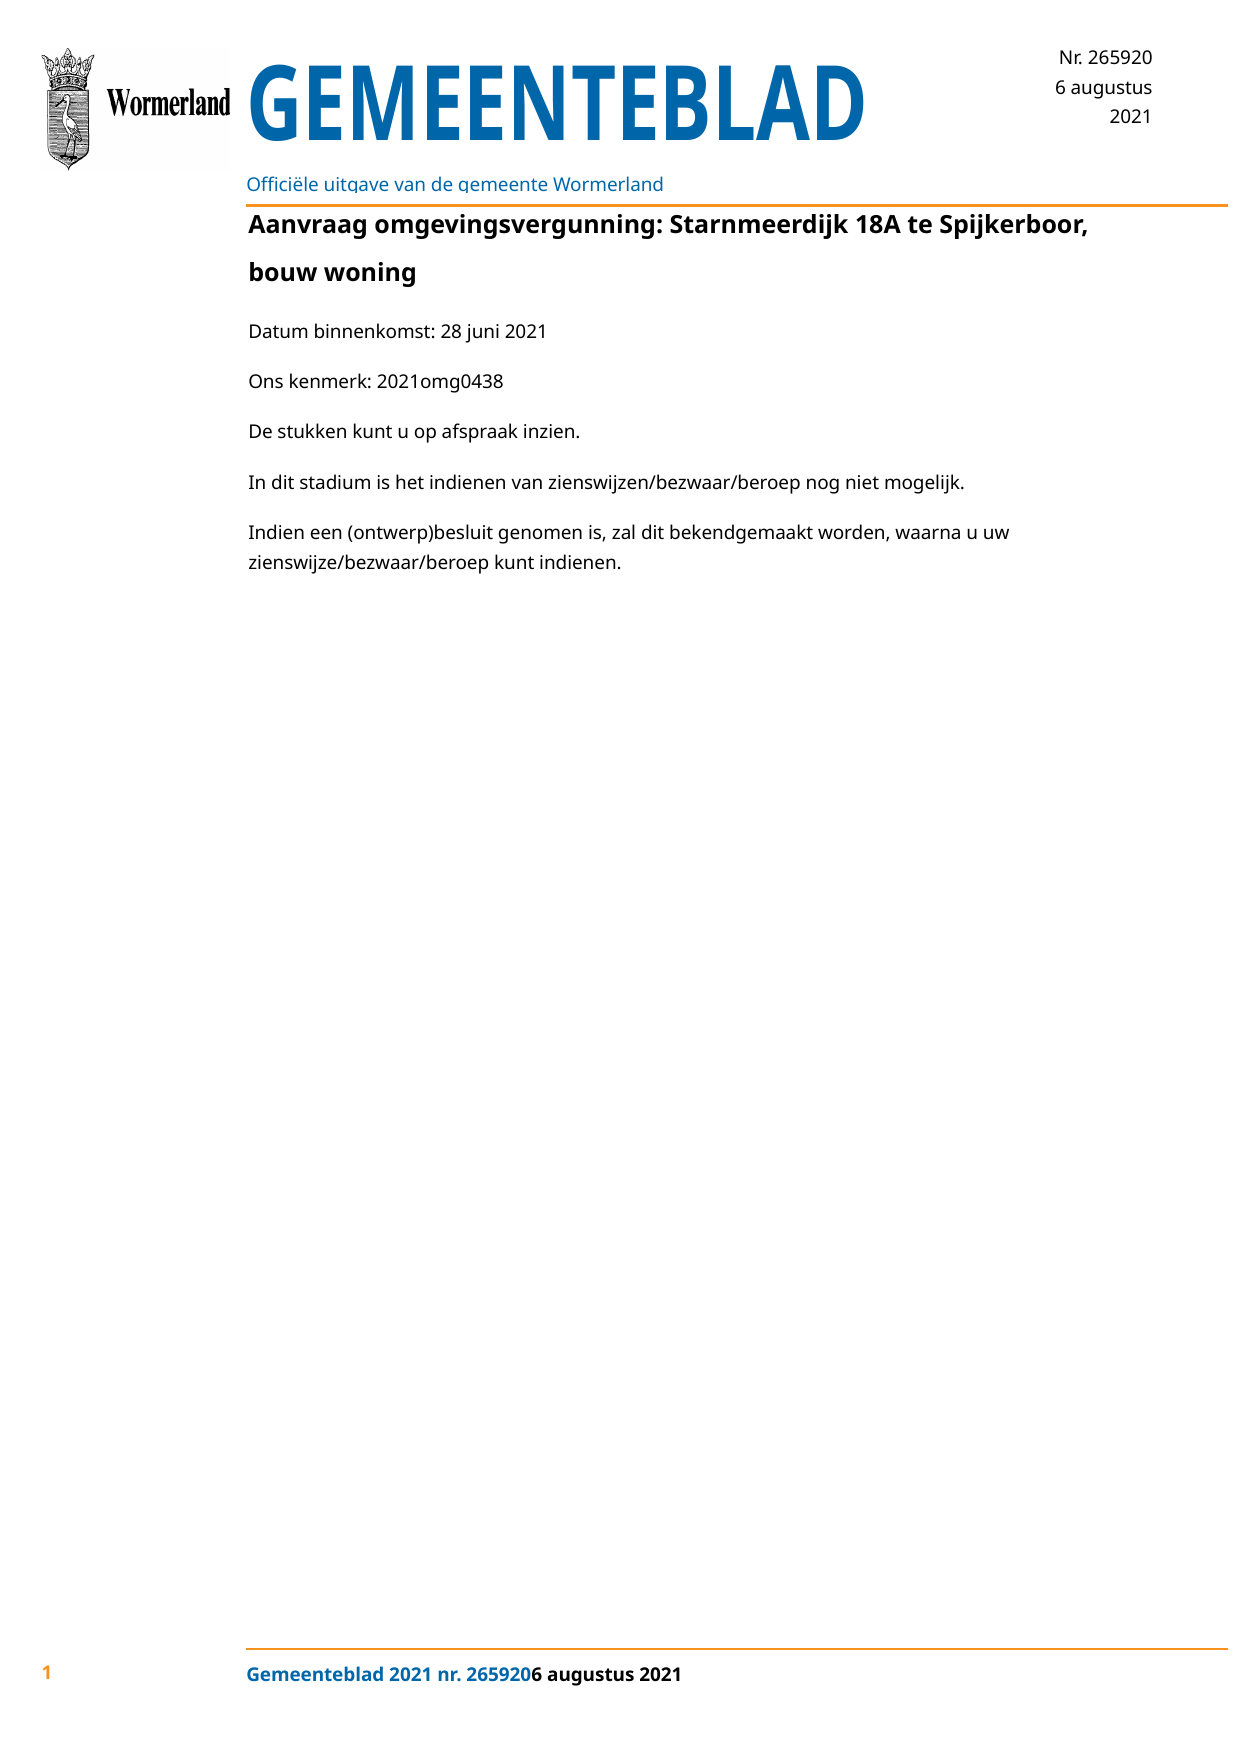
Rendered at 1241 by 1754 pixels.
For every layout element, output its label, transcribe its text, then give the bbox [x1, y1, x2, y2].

text Datum binnenkomst: 28 juni 2021 [248, 318, 1152, 344]
text Indien een (ontwerp)besluit genomen is, zal dit bekendgemaakt worden, waarna u uw zienswijze/bezwaar/beroep kunt indienen. [248, 519, 1152, 575]
text Ons kenmerk: 2021omg0438 [248, 368, 1152, 394]
text Aanvraag omgevingsvergunning: Starnmeerdijk 18A te Spijkerboor, bouw woning [248, 207, 1152, 288]
picture [41, 47, 231, 172]
text De stukken kunt u op afspraak inzien. [248, 419, 1152, 444]
text In dit stadium is het indienen van zienswijzen/bezwaar/beroep nog niet mogelijk. [248, 469, 1152, 495]
